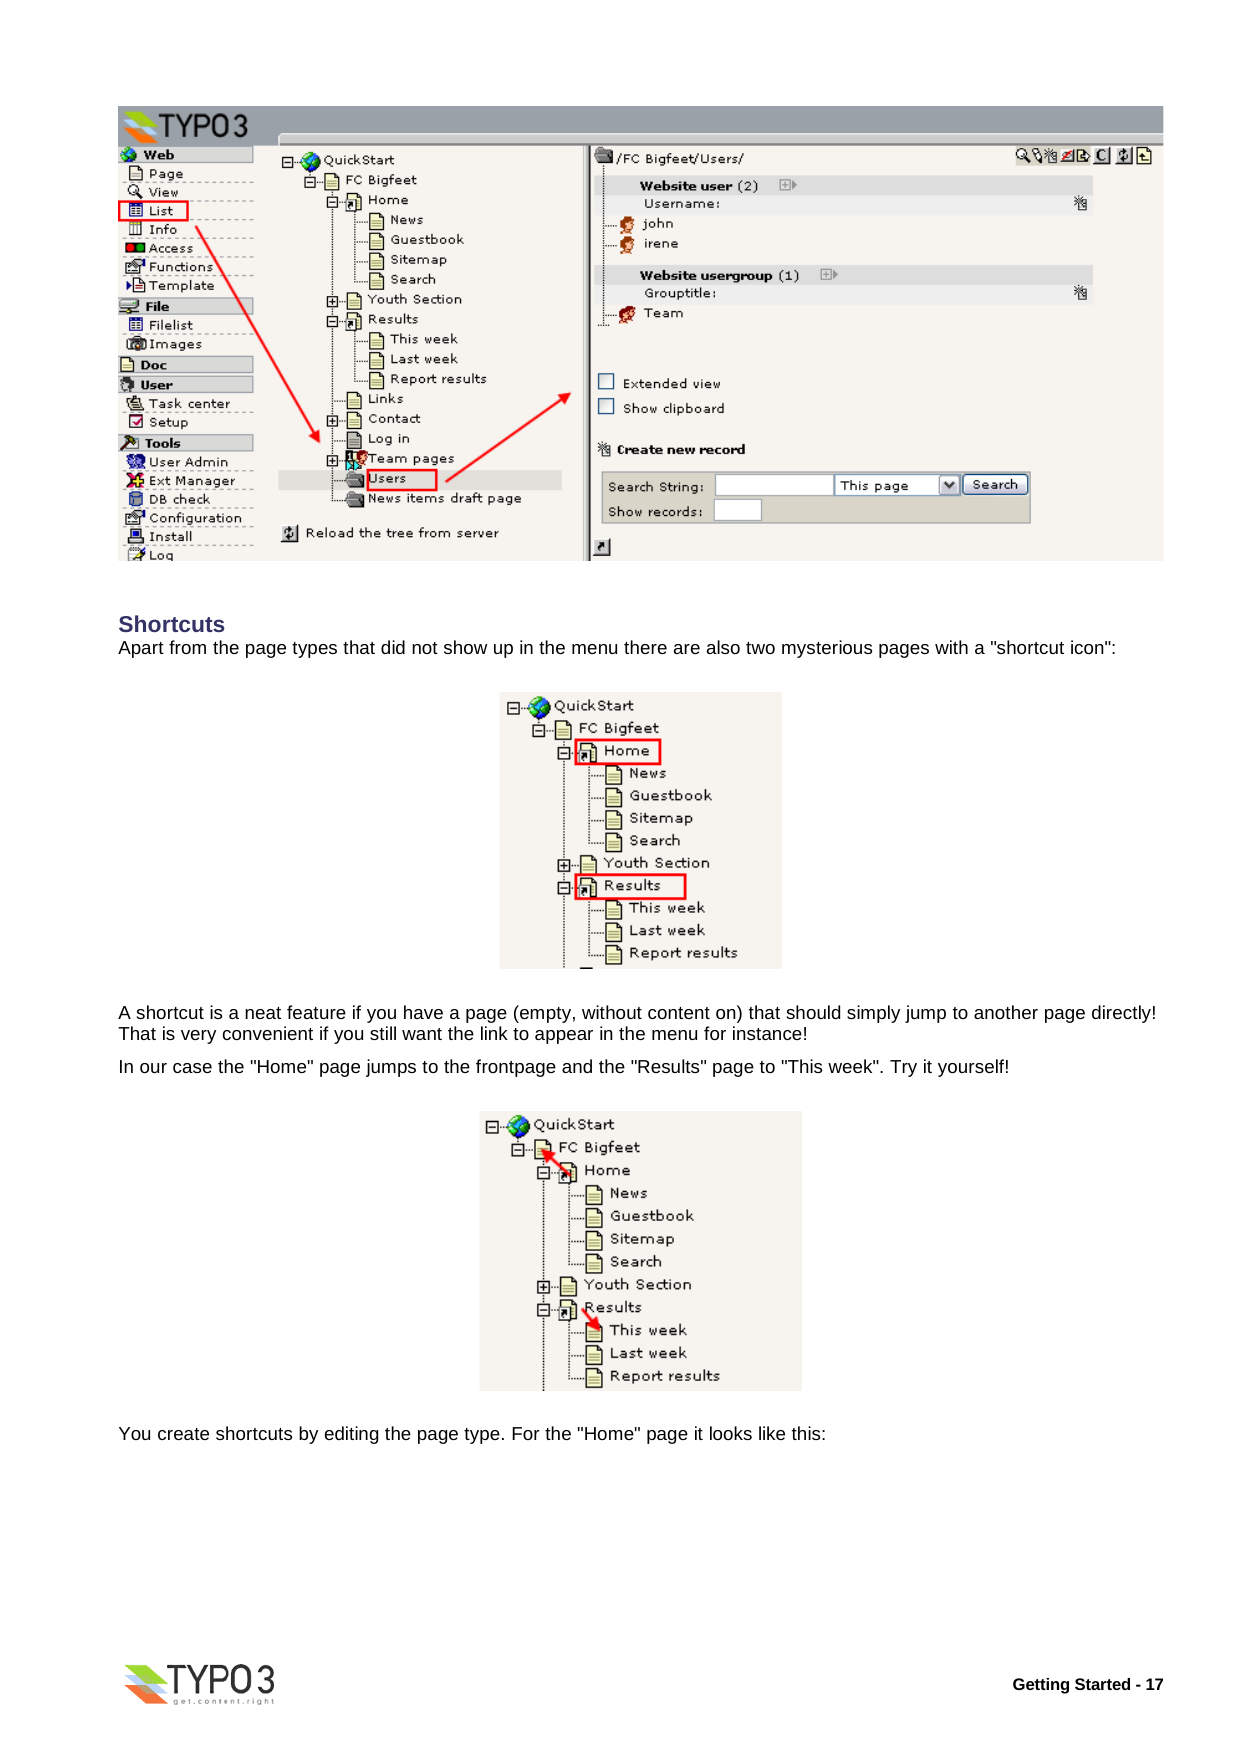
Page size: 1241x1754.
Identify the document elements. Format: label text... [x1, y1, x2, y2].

text You create shortcuts by editing the page type. For the "Home" page it looks like this: [118, 1424, 1163, 1445]
text A shortcut is a neat feature if you have a page (empty, without content on) that should simply jump to another page directly! That is very convenient if you still want the link to appear in the menu for instance! [118, 1002, 1163, 1044]
picture [118, 106, 1164, 561]
picture [479, 1111, 802, 1391]
picture [499, 692, 782, 969]
subtitle Shortcuts [118, 611, 1163, 637]
text In our case the "Home" page jumps to the frontpage and the "Results" page to "This week". Try it yourself! [118, 1057, 1163, 1078]
text Apart from the page types that did not show up in the menu there are also two mysterious pages with a "shortcut icon": [118, 637, 1163, 658]
picture [119, 1659, 280, 1710]
